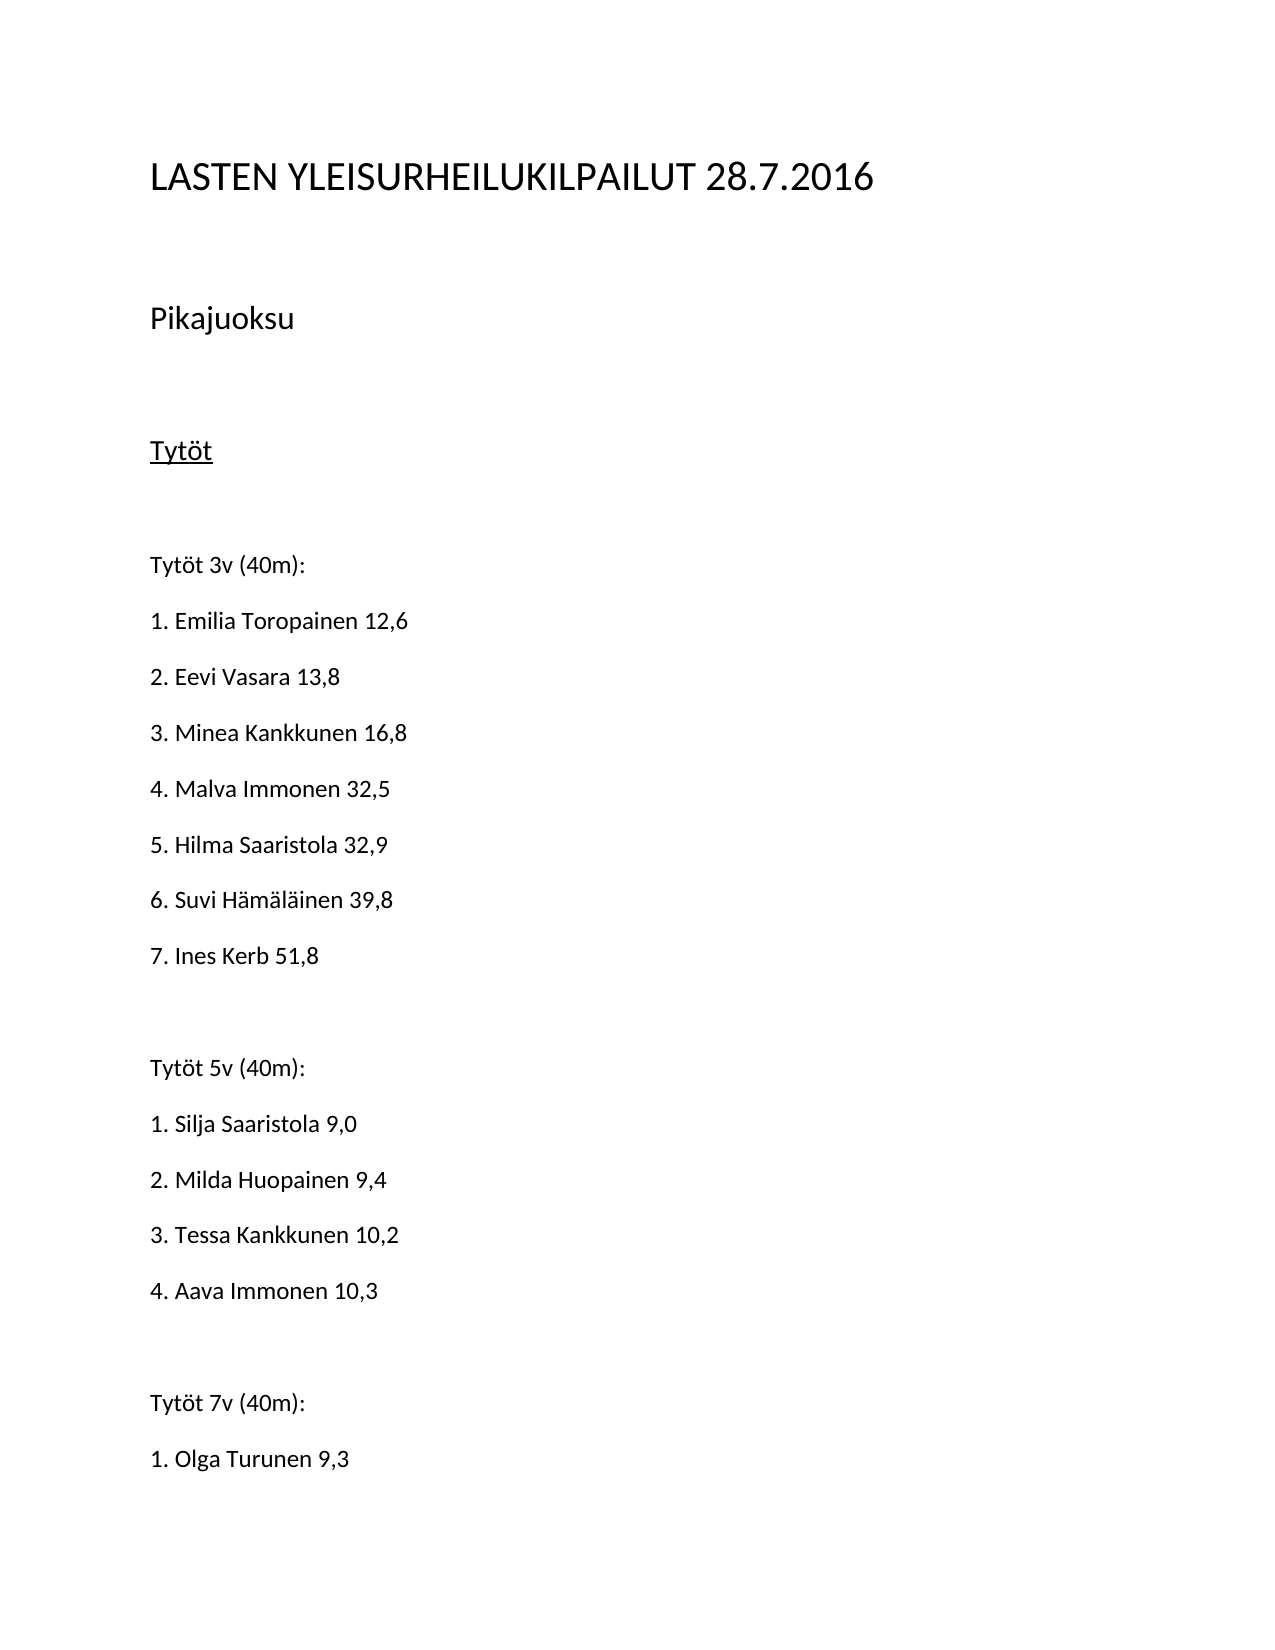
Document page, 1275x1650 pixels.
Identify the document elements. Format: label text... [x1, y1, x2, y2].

text 4. Aava Immonen 10,3 [150, 1276, 1125, 1306]
text 7. Ines Kerb 51,8 [150, 941, 1125, 971]
text 1. Olga Turunen 9,3 [150, 1443, 1125, 1473]
text Tytöt 5v (40m): [150, 1052, 1125, 1083]
text 2. Milda Huopainen 9,4 [150, 1164, 1125, 1194]
text Pikajuoksu [150, 297, 1125, 338]
text 1. Emilia Toropainen 12,6 [150, 606, 1125, 636]
text 6. Suvi Hämäläinen 39,8 [150, 885, 1125, 915]
text 3. Tessa Kankkunen 10,2 [150, 1220, 1125, 1250]
text Tytöt 3v (40m): [150, 550, 1125, 580]
text LASTEN YLEISURHEILUKILPAILUT 28.7.2016 [150, 150, 1125, 201]
text 1. Silja Saaristola 9,0 [150, 1108, 1125, 1138]
text 4. Malva Immonen 32,5 [150, 773, 1125, 803]
text 2. Eevi Vasara 13,8 [150, 661, 1125, 692]
text Tytöt 7v (40m): [150, 1387, 1125, 1418]
text 3. Minea Kankkunen 16,8 [150, 717, 1125, 748]
text Tytöt [150, 432, 1125, 468]
text 5. Hilma Saaristola 32,9 [150, 829, 1125, 859]
